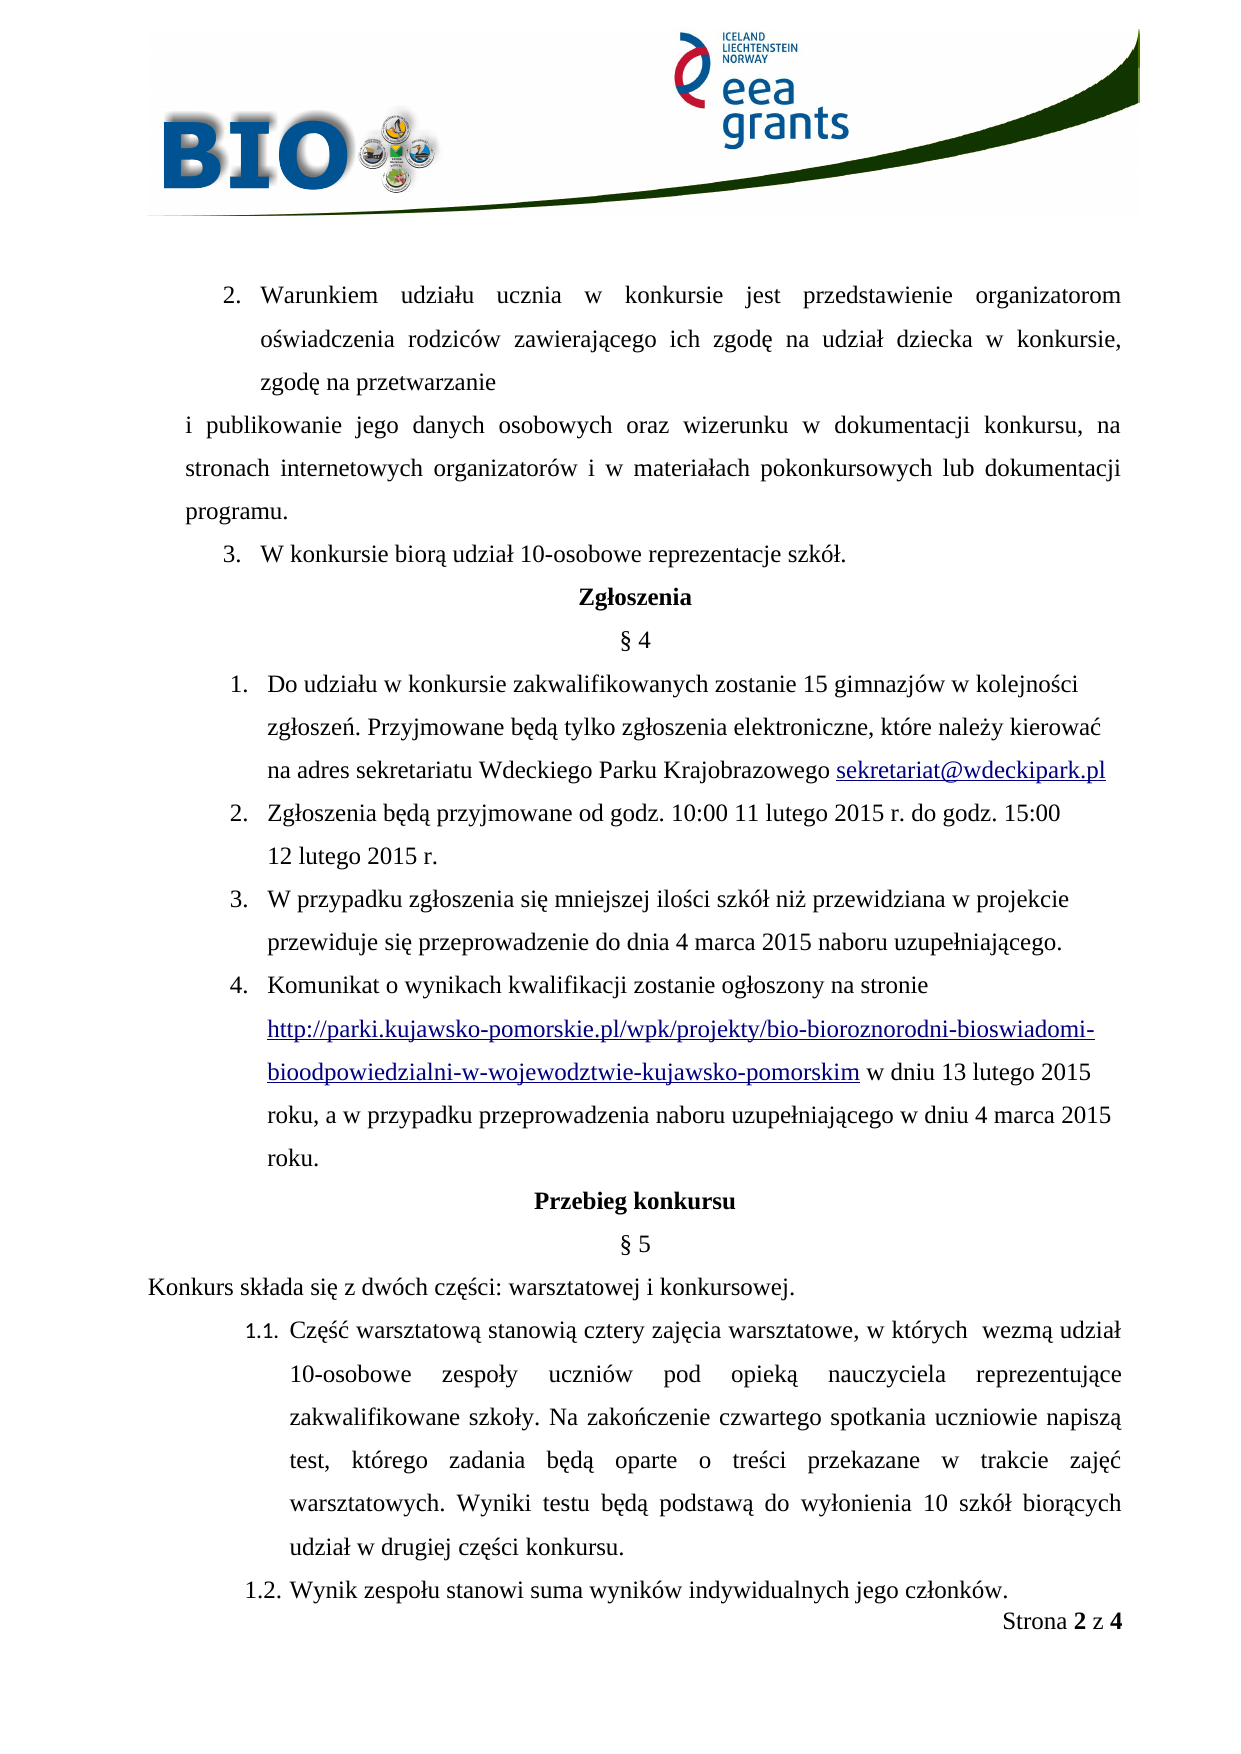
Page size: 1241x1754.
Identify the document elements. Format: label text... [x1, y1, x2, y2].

list Zgłoszenia [148, 582, 1122, 611]
list i publikowanie jego danych osobowych oraz wizerunku w dokumentacji konkursu, na stronach internetowych organizatorów i w materiałach pokonkursowych lub dokumentacji programu. [185, 410, 1122, 525]
text Konkurs składa się z dwóch części: warsztatowej i konkursowej. [148, 1272, 1122, 1301]
list Komunikat o wynikach kwalifikacji zostanie ogłoszony na stronie http://parki.kujawsko-pomorskie.pl/wpk/projekty/bio-bioroznorodni-bioswiadomi-bioodpowiedzialni-w-wojewodztwie-kujawsko-pomorskim w dniu 13 lutego 2015 roku, a w przypadku przeprowadzenia naboru uzupełniającego w dniu 4 marca 2015 roku. [229, 971, 1122, 1172]
list Do udziału w konkursie zakwalifikowanych zostanie 15 gimnazjów w kolejności zgłoszeń. Przyjmowane będą tylko zgłoszenia elektroniczne, które należy kierować na adres sekretariatu Wdeckiego Parku Krajobrazowego sekretariat@wdeckipark.pl [229, 669, 1122, 784]
text § 5 [148, 1229, 1122, 1258]
list Warunkiem udziału ucznia w konkursie jest przedstawienie organizatorom oświadczenia rodziców zawierającego ich zgodę na udział dziecka w konkursie, zgodę na przetwarzanie [223, 281, 1122, 396]
list W konkursie biorą udział 10-osobowe reprezentacje szkół. [223, 539, 1122, 568]
text Przebieg konkursu [148, 1186, 1122, 1215]
list Wynik zespołu stanowi suma wyników indywidualnych jego członków. [244, 1575, 1122, 1603]
list Zgłoszenia będą przyjmowane od godz. 10:00 11 lutego 2015 r. do godz. 15:00 12 lutego 2015 r. [229, 798, 1122, 870]
text § 4 [148, 626, 1122, 654]
list Część warsztatową stanowią cztery zajęcia warsztatowe, w których wezmą udział 10-osobowe zespoły uczniów pod opieką nauczyciela reprezentujące zakwalifikowane szkoły. Na zakończenie czwartego spotkania uczniowie napiszą test, którego zadania będą oparte o treści przekazane w trakcie zajęć warsztatowych. Wyniki testu będą podstawą do wyłonienia 10 szkół biorących udział w drugiej części konkursu. [244, 1316, 1122, 1560]
list W przypadku zgłoszenia się mniejszej ilości szkół niż przewidziana w projekcie przewiduje się przeprowadzenie do dnia 4 marca 2015 naboru uzupełniającego. [229, 884, 1122, 956]
